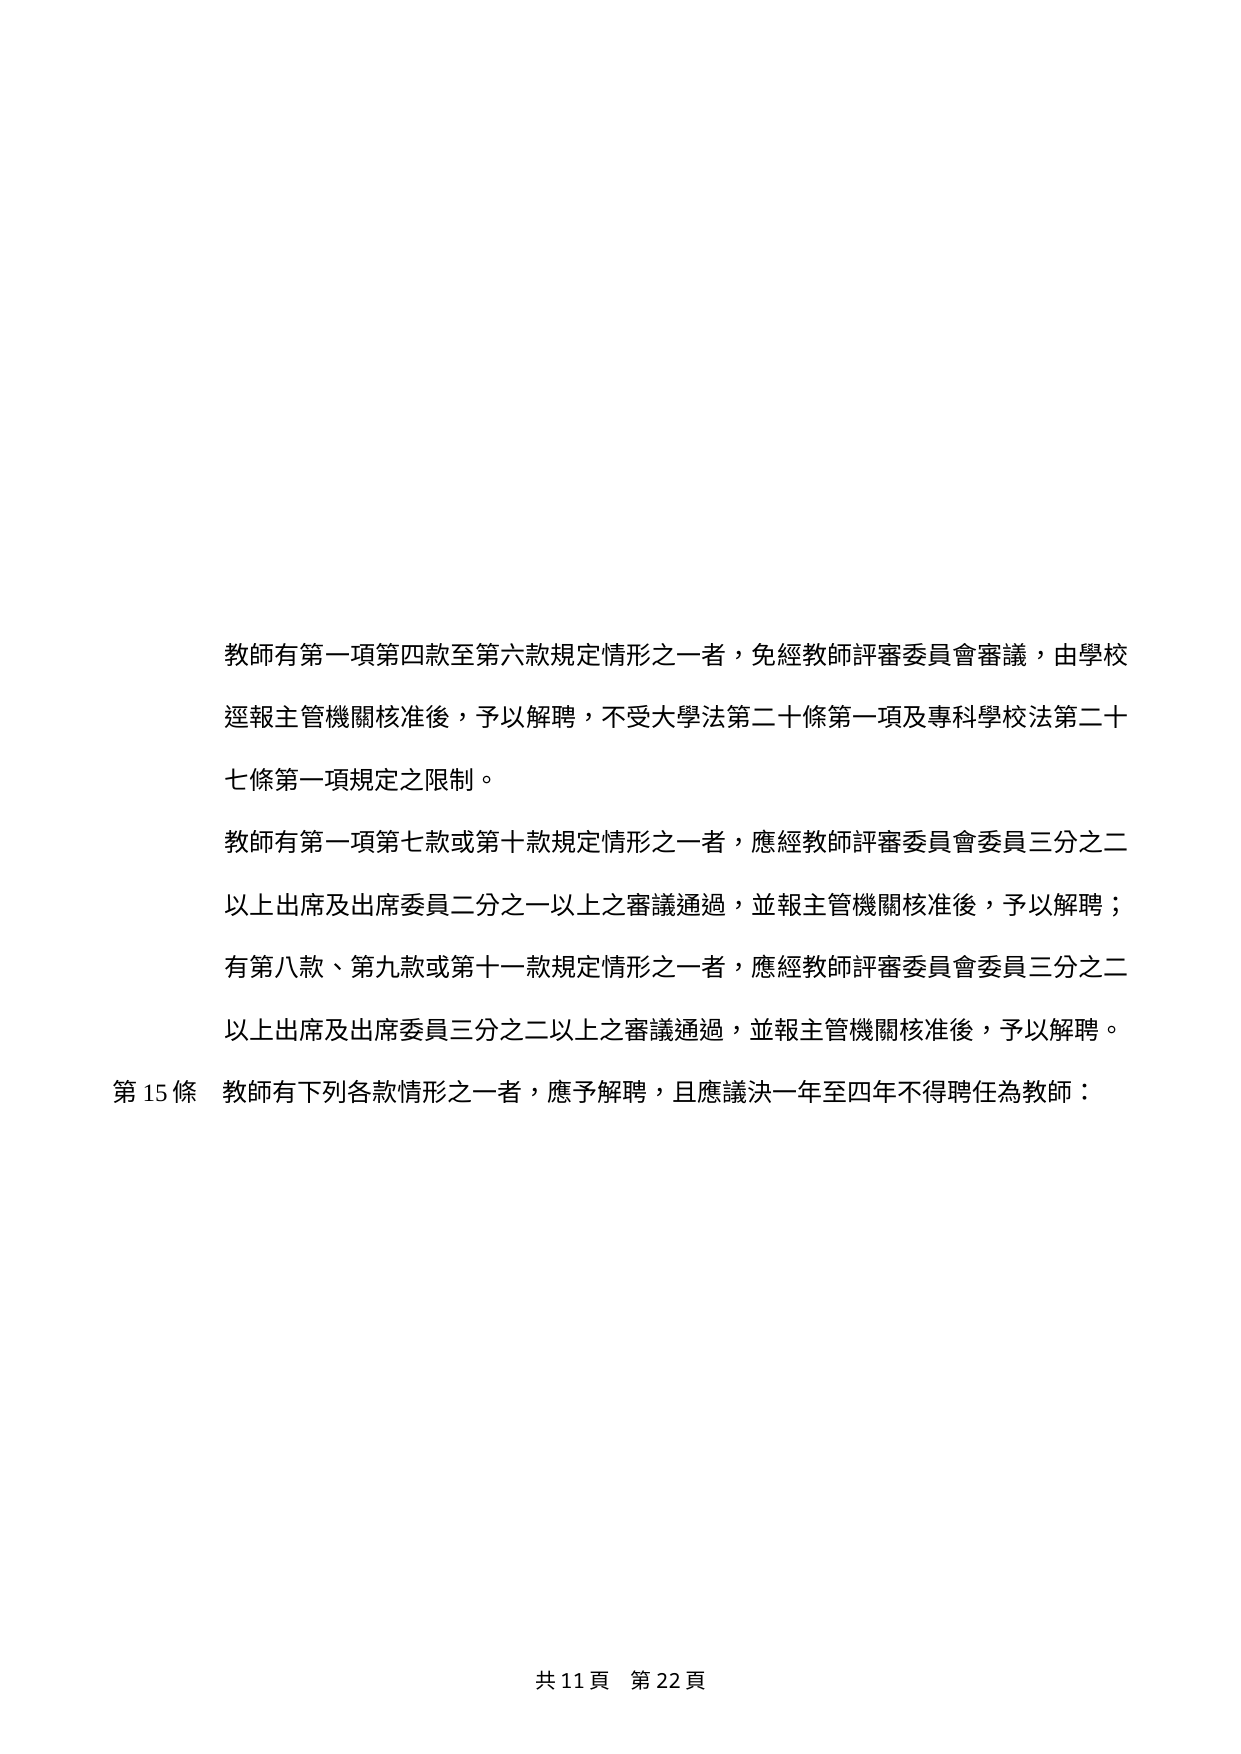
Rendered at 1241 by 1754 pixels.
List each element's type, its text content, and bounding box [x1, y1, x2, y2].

text 教師有第一項第四款至第六款規定情形之一者，免經教師評審委員會審議，由學校逕報主管機關核准後，予以解聘，不受大學法第二十條第一項及專科學校法第二十七條第一項規定之限制。 [224, 612, 1128, 799]
text 教師有第一項第七款或第十款規定情形之一者，應經教師評審委員會委員三分之二以上出席及出席委員二分之一以上之審議通過，並報主管機關核准後，予以解聘；有第八款、第九款或第十一款規定情形之一者，應經教師評審委員會委員三分之二以上出席及出席委員三分之二以上之審議通過，並報主管機關核准後，予以解聘。 [224, 799, 1128, 1049]
text 第15條 教師有下列各款情形之一者，應予解聘，且應議決一年至四年不得聘任為教師： [112, 1049, 1128, 1112]
